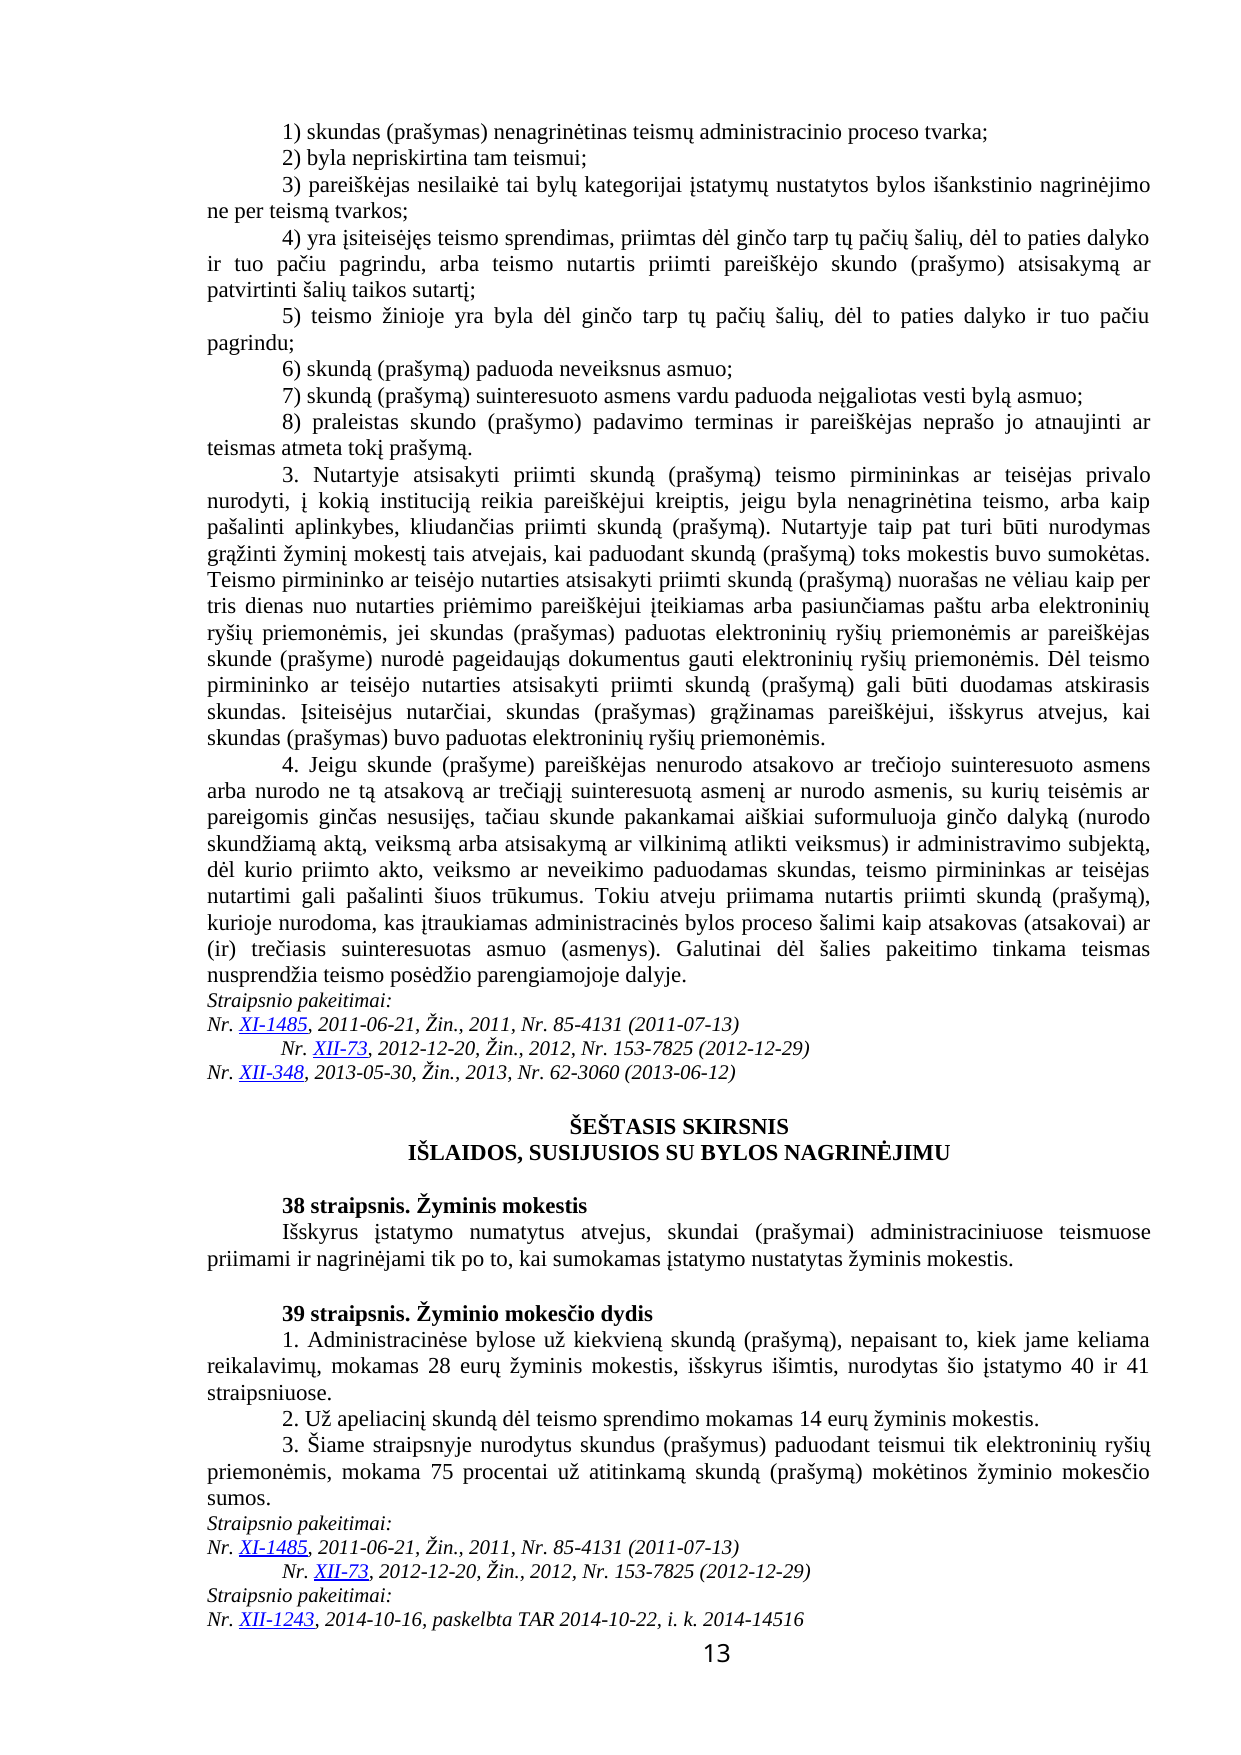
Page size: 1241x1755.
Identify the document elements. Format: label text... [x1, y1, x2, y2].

text 8) praleistas skundo (prašymo) padavimo terminas ir pareiškėjas neprašo jo atnaujinti ar teismas atmeta tokį prašymą. [207, 408, 1152, 461]
text Straipsnio pakeitimai: [207, 1583, 1152, 1607]
text 1) skundas (prašymas) nenagrinėtinas teismų administracinio proceso tvarka; [207, 118, 1152, 144]
text 1. Administracinėse bylose už kiekvieną skundą (prašymą), nepaisant to, kiek jame keliama reikalavimų, mokamas 28 eurų žyminis mokestis, išskyrus išimtis, nurodytas šio įstatymo 40 ir 41 straipsniuose. [207, 1326, 1152, 1405]
text IŠLAIDOS, SUSIJUSIOS SU BYLOS NAGRINĖJIMU [207, 1139, 1152, 1166]
text Išskyrus įstatymo numatytus atvejus, skundai (prašymai) administraciniuose teismuose priimami ir nagrinėjami tik po to, kai sumokamas įstatymo nustatytas žyminis mokestis. [207, 1218, 1152, 1271]
text 3. Nutartyje atsisakyti priimti skundą (prašymą) teismo pirmininkas ar teisėjas privalo nurodyti, į kokią instituciją reikia pareiškėjui kreiptis, jeigu byla nenagrinėtina teismo, arba kaip pašalinti aplinkybes, kliudančias priimti skundą (prašymą). Nutartyje taip pat turi būti nurodymas grąžinti žyminį mokestį tais atvejais, kai paduodant skundą (prašymą) toks mokestis buvo sumokėtas. Teismo pirmininko ar teisėjo nutarties atsisakyti priimti skundą (prašymą) nuorašas ne vėliau kaip per tris dienas nuo nutarties priėmimo pareiškėjui įteikiamas arba pasiunčiamas paštu arba elektroninių ryšių priemonėmis, jei skundas (prašymas) paduotas elektroninių ryšių priemonėmis ar pareiškėjas skunde (prašyme) nurodė pageidaująs dokumentus gauti elektroninių ryšių priemonėmis. Dėl teismo pirmininko ar teisėjo nutarties atsisakyti priimti skundą (prašymą) gali būti duodamas atskirasis skundas. Įsiteisėjus nutarčiai, skundas (prašymas) grąžinamas pareiškėjui, išskyrus atvejus, kai skundas (prašymas) buvo paduotas elektroninių ryšių priemonėmis. [207, 461, 1152, 751]
text 4. Jeigu skunde (prašyme) pareiškėjas nenurodo atsakovo ar trečiojo suinteresuoto asmens arba nurodo ne tą atsakovą ar trečiąjį suinteresuotą asmenį ar nurodo asmenis, su kurių teisėmis ar pareigomis ginčas nesusijęs, tačiau skunde pakankamai aiškiai suformuluoja ginčo dalyką (nurodo skundžiamą aktą, veiksmą arba atsisakymą ar vilkinimą atlikti veiksmus) ir administravimo subjektą, dėl kurio priimto akto, veiksmo ar neveikimo paduodamas skundas, teismo pirmininkas ar teisėjas nutartimi gali pašalinti šiuos trūkumus. Tokiu atveju priimama nutartis priimti skundą (prašymą), kurioje nurodoma, kas įtraukiamas administracinės bylos proceso šalimi kaip atsakovas (atsakovai) ar (ir) trečiasis suinteresuotas asmuo (asmenys). Galutinai dėl šalies pakeitimo tinkama teismas nusprendžia teismo posėdžio parengiamojoje dalyje. [207, 751, 1152, 988]
text Straipsnio pakeitimai: [207, 988, 1152, 1012]
text 38 straipsnis. Žyminis mokestis [207, 1192, 1152, 1218]
text Nr. XII-348, 2013-05-30, Žin., 2013, Nr. 62-3060 (2013-06-12) [207, 1060, 1152, 1084]
text 2. Už apeliacinį skundą dėl teismo sprendimo mokamas 14 eurų žyminis mokestis. [207, 1405, 1152, 1431]
text Nr. XI-1485, 2011-06-21, Žin., 2011, Nr. 85-4131 (2011-07-13) [207, 1012, 1152, 1036]
text 6) skundą (prašymą) paduoda neveiksnus asmuo; [207, 355, 1152, 382]
text Nr. XII-1243, 2014-10-16, paskelbta TAR 2014-10-22, i. k. 2014-14516 [207, 1607, 1152, 1631]
text 39 straipsnis. Žyminio mokesčio dydis [207, 1300, 1152, 1326]
text Nr. XII-73, 2012-12-20, Žin., 2012, Nr. 153-7825 (2012-12-29) [207, 1036, 1152, 1060]
text 7) skundą (prašymą) suinteresuoto asmens vardu paduoda neįgaliotas vesti bylą asmuo; [207, 382, 1152, 408]
text 2) byla nepriskirtina tam teismui; [207, 144, 1152, 171]
text Nr. XI-1485, 2011-06-21, Žin., 2011, Nr. 85-4131 (2011-07-13) [207, 1534, 1152, 1559]
text 4) yra įsiteisėjęs teismo sprendimas, priimtas dėl ginčo tarp tų pačių šalių, dėl to paties dalyko ir tuo pačiu pagrindu, arba teismo nutartis priimti pareiškėjo skundo (prašymo) atsisakymą ar patvirtinti šalių taikos sutartį; [207, 223, 1152, 303]
text ŠEŠTASIS SKIRSNIS [207, 1113, 1152, 1139]
text Nr. XII-73, 2012-12-20, Žin., 2012, Nr. 153-7825 (2012-12-29) [207, 1559, 1152, 1583]
text 3) pareiškėjas nesilaikė tai bylų kategorijai įstatymų nustatytos bylos išankstinio nagrinėjimo ne per teismą tvarkos; [207, 171, 1152, 223]
text Straipsnio pakeitimai: [207, 1511, 1152, 1534]
text 3. Šiame straipsnyje nurodytus skundus (prašymus) paduodant teismui tik elektroninių ryšių priemonėmis, mokama 75 procentai už atitinkamą skundą (prašymą) mokėtinos žyminio mokesčio sumos. [207, 1431, 1152, 1511]
text 5) teismo žinioje yra byla dėl ginčo tarp tų pačių šalių, dėl to paties dalyko ir tuo pačiu pagrindu; [207, 303, 1152, 355]
